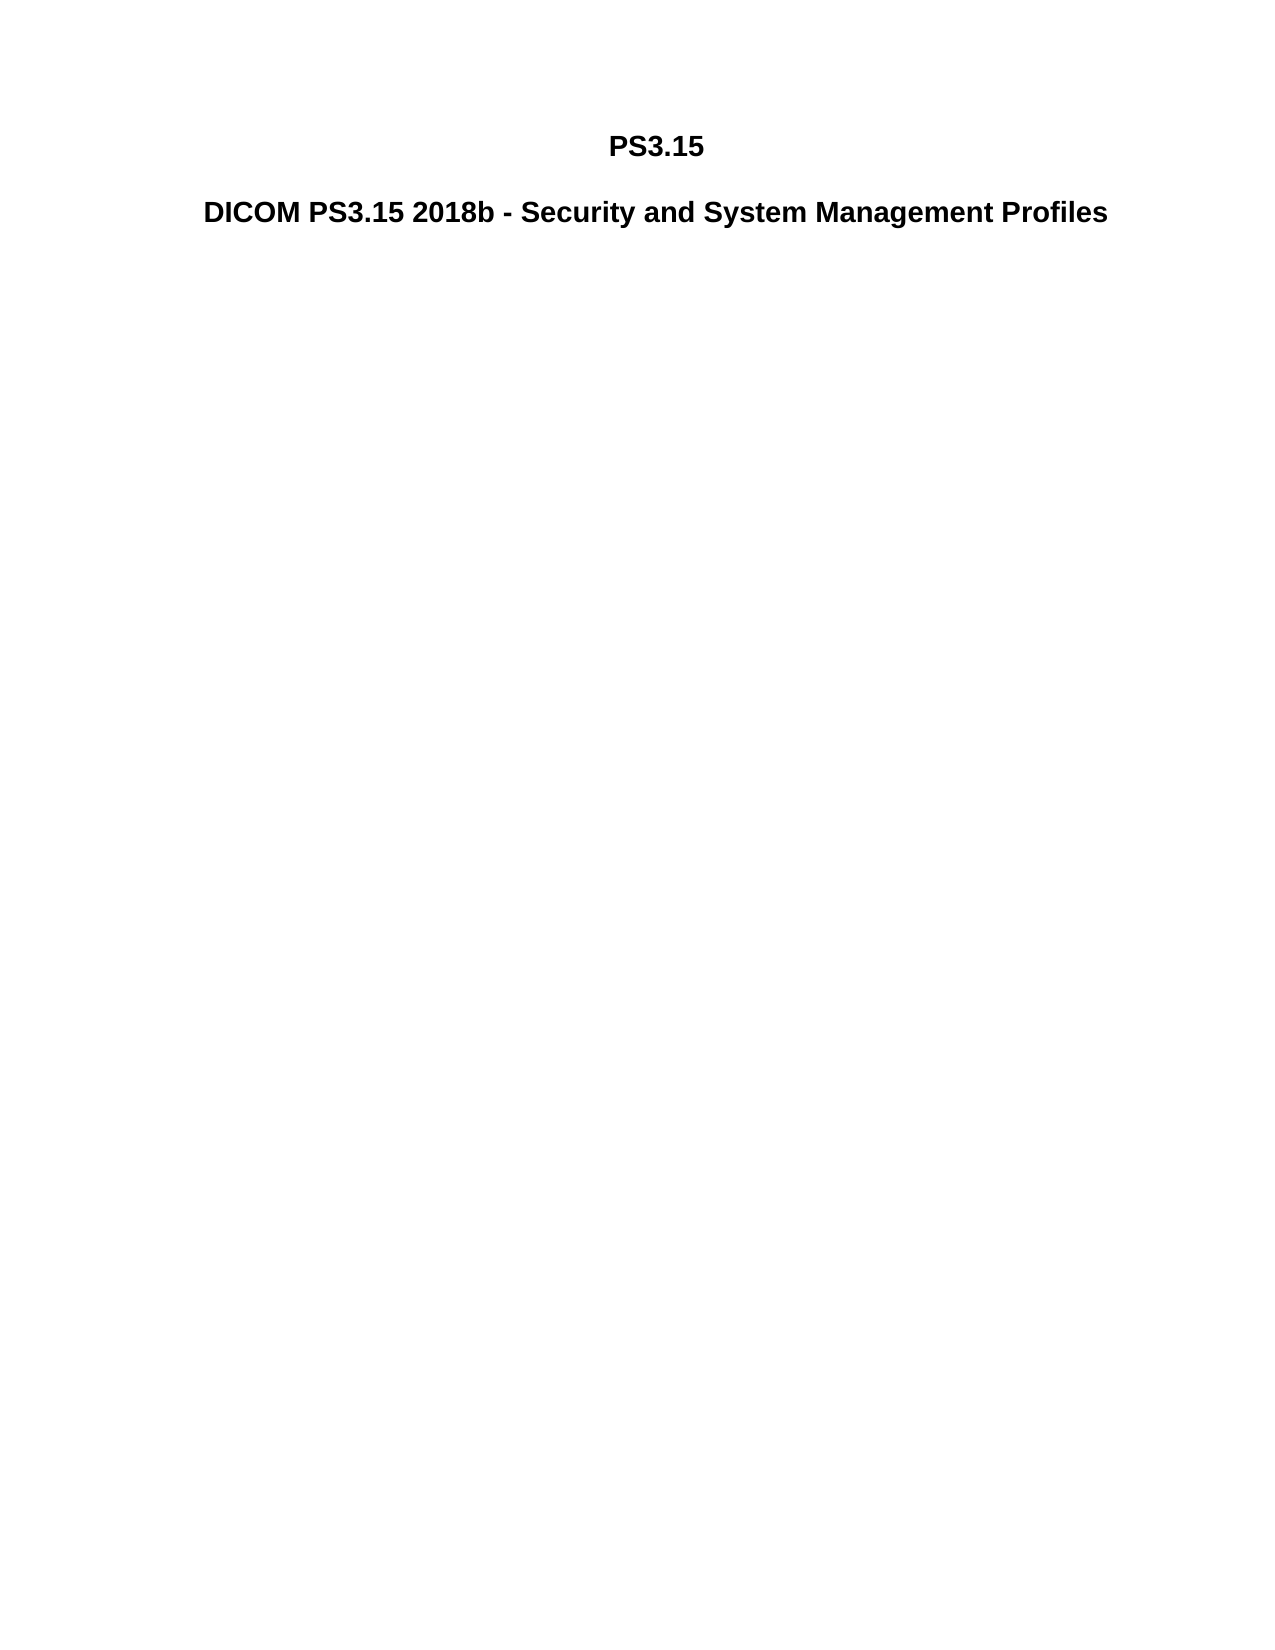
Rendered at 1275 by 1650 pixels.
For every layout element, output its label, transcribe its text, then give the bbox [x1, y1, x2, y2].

text DICOM PS3.15 2018b - Security and System Management Profiles [112, 195, 1200, 228]
text PS3.15 [112, 129, 1200, 162]
